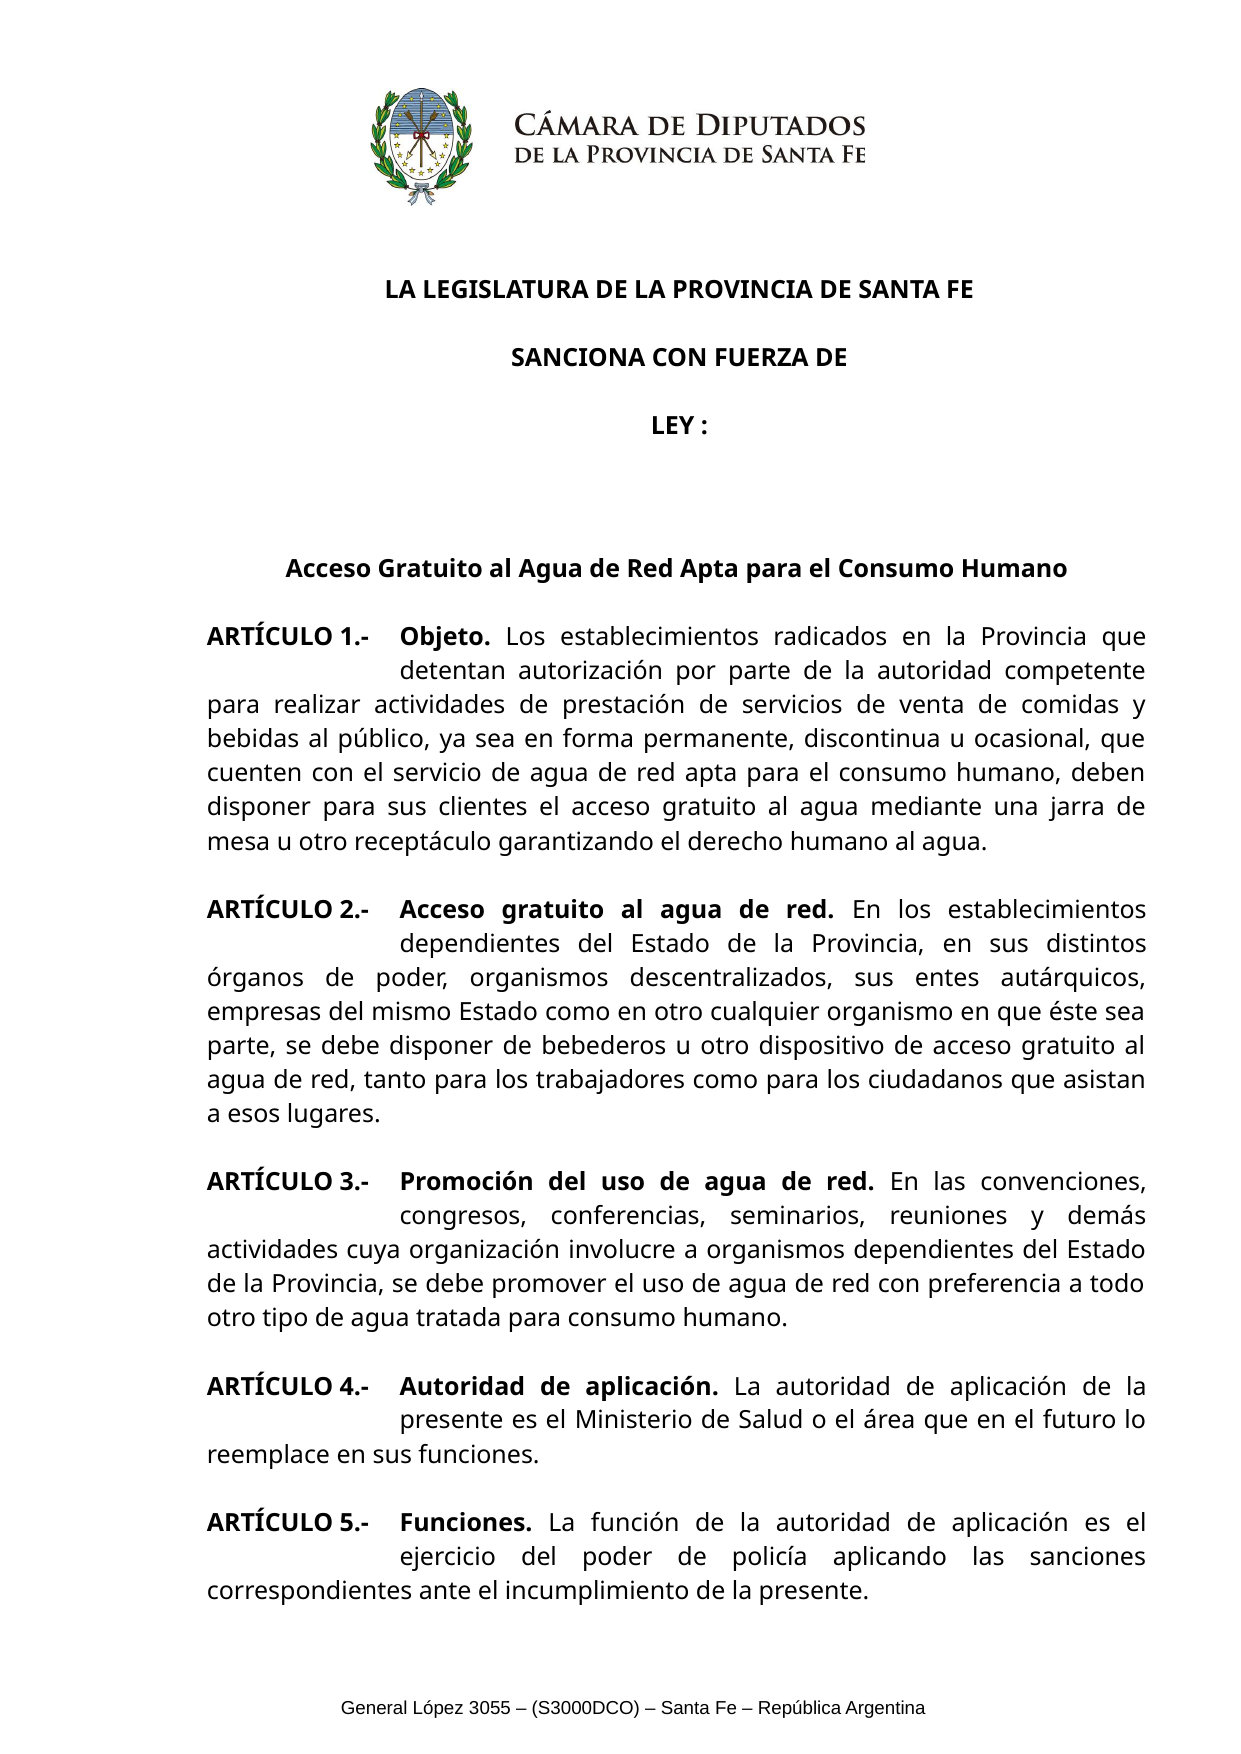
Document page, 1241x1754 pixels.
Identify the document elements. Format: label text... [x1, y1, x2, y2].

text SANCIONA CON FUERZA DE [207, 340, 1152, 374]
text Objeto. Los establecimientos radicados en la Provincia que detentan autorización por parte de la autoridad competente para realizar actividades de prestación de servicios de venta de comidas y bebidas al público, ya sea en forma permanente, discontinua u ocasional, que cuenten con el servicio de agua de red apta para el consumo humano, deben disponer para sus clientes el acceso gratuito al agua mediante una jarra de mesa u otro receptáculo garantizando el derecho humano al agua. [207, 619, 1147, 857]
picture [370, 88, 866, 210]
table_header ARTÍCULO 3.- [207, 1164, 399, 1214]
text LA LEGISLATURA DE LA PROVINCIA DE SANTA FE [207, 272, 1152, 306]
text Funciones. La función de la autoridad de aplicación es el ejercicio del poder de policía aplicando las sanciones correspondientes ante el incumplimiento de la presente. [207, 1504, 1147, 1607]
text LEY : [207, 408, 1152, 442]
table_header ARTÍCULO 2.- [207, 891, 399, 941]
text Autoridad de aplicación. La autoridad de aplicación de la presente es el Ministerio de Salud o el área que en el futuro lo reemplace en sus funciones. [207, 1368, 1147, 1470]
text Acceso gratuito al agua de red. En los establecimientos dependientes del Estado de la Provincia, en sus distintos órganos de poder, organismos descentralizados, sus entes autárquicos, empresas del mismo Estado como en otro cualquier organismo en que éste sea parte, se debe disponer de bebederos u otro dispositivo de acceso gratuito al agua de red, tanto para los trabajadores como para los ciudadanos que asistan a esos lugares. [207, 891, 1147, 1130]
table_header ARTÍCULO 5.- [207, 1504, 399, 1555]
text Acceso Gratuito al Agua de Red Apta para el Consumo Humano [207, 551, 1147, 585]
table_header ARTÍCULO 1.- [207, 619, 399, 669]
table_header ARTÍCULO 4.- [207, 1368, 399, 1418]
text Promoción del uso de agua de red. En las convenciones, congresos, conferencias, seminarios, reuniones y demás actividades cuya organización involucre a organismos dependientes del Estado de la Provincia, se debe promover el uso de agua de red con preferencia a todo otro tipo de agua tratada para consumo humano. [207, 1164, 1147, 1334]
